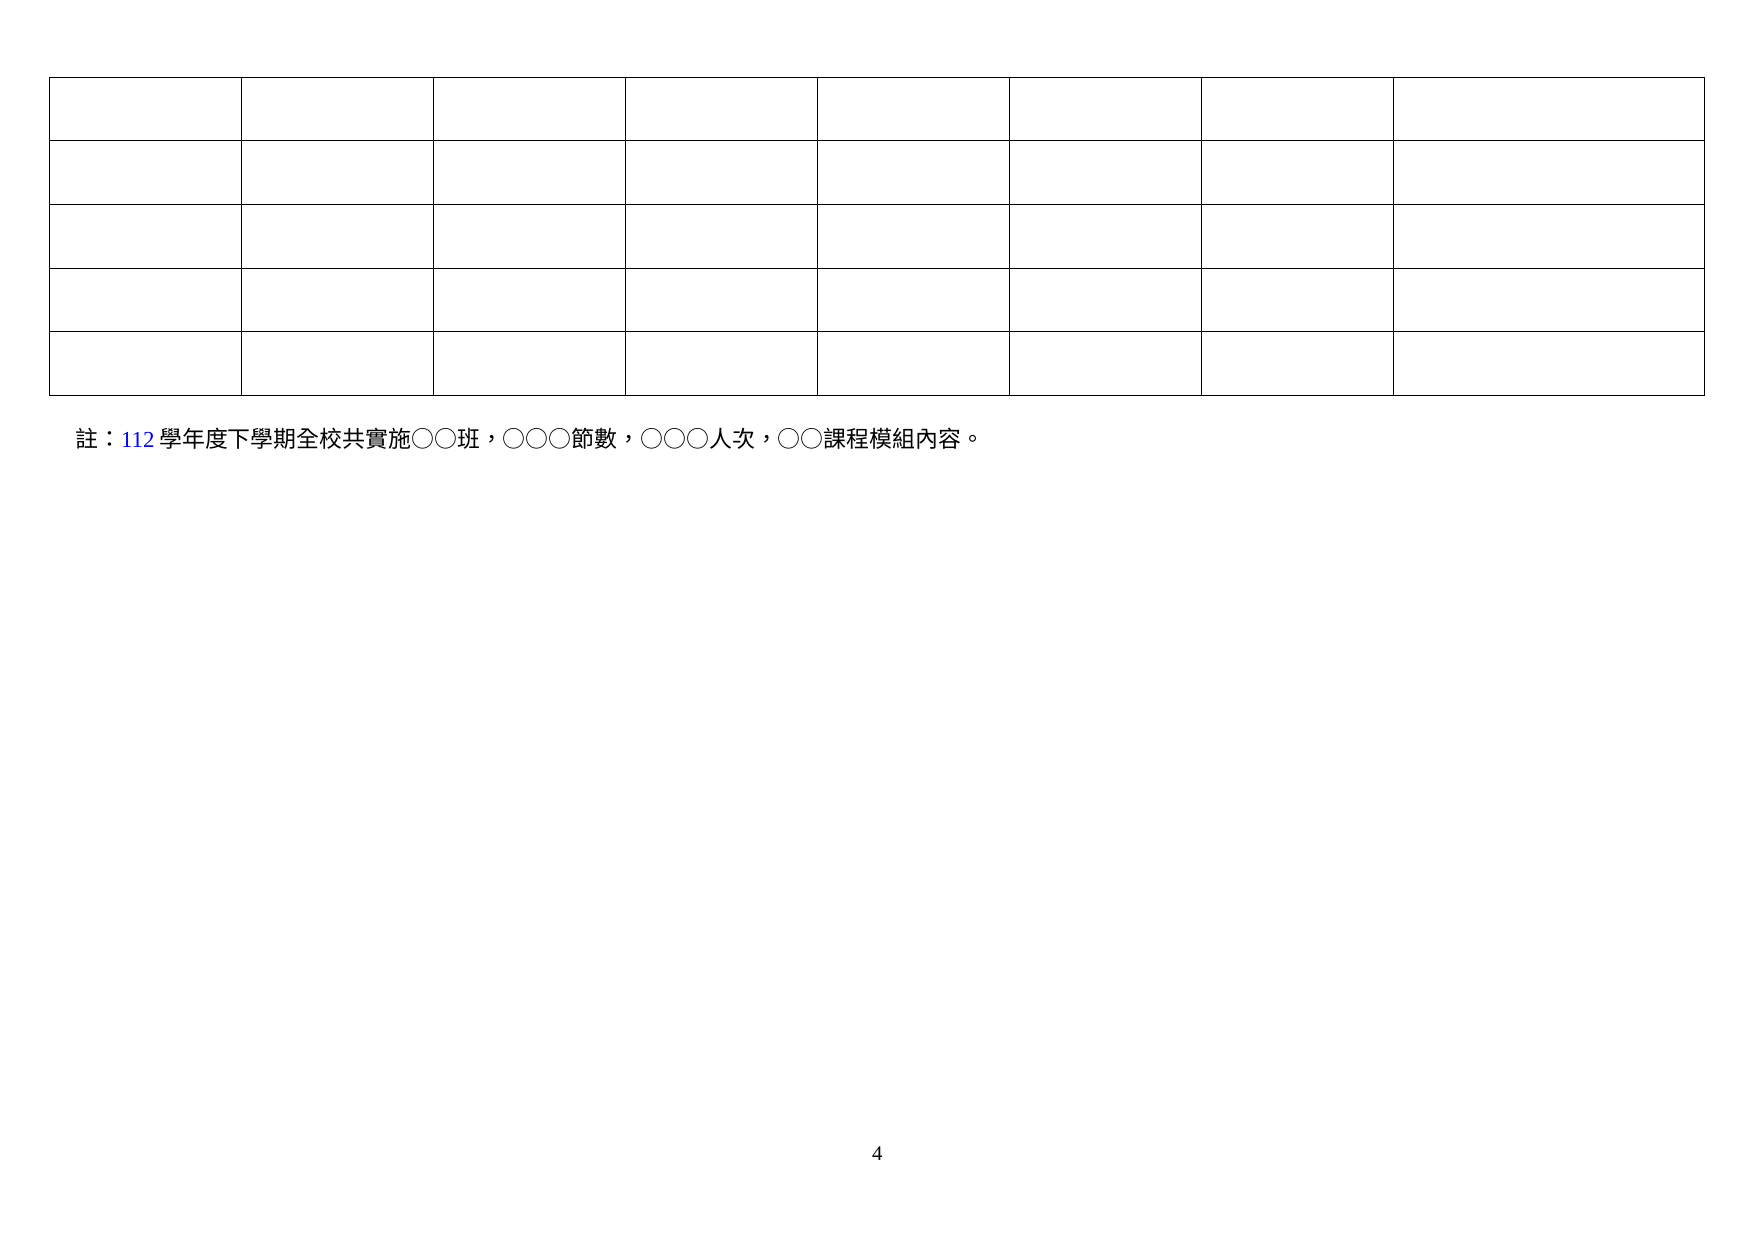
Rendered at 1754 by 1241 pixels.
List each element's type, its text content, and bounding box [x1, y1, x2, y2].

table_cell [50, 141, 241, 204]
table_cell [434, 205, 625, 267]
table_cell [1202, 269, 1393, 331]
text 註：112學年度下學期全校共實施○○班，○○○節數，○○○人次，○○課程模組內容。 [75, 396, 1679, 458]
table_cell [1010, 332, 1201, 394]
table_cell [50, 205, 241, 267]
table_cell [242, 141, 433, 204]
table_cell [818, 205, 1009, 267]
table_cell [242, 269, 433, 331]
table_cell [1202, 141, 1393, 204]
table_cell [1394, 205, 1704, 267]
table_cell [818, 332, 1009, 394]
table_cell [1202, 78, 1393, 140]
table_cell [1394, 332, 1704, 394]
table_cell [626, 78, 817, 140]
table_cell [242, 332, 433, 394]
table_cell [626, 332, 817, 394]
table_cell [1010, 141, 1201, 204]
table_cell [626, 205, 817, 267]
table_cell [434, 141, 625, 204]
table_cell [626, 141, 817, 204]
table_cell [1394, 141, 1704, 204]
table_cell [1202, 205, 1393, 267]
table_cell [1010, 78, 1201, 140]
table_cell [434, 332, 625, 394]
table_cell [818, 269, 1009, 331]
table_cell [626, 269, 817, 331]
table_cell [242, 78, 433, 140]
table_cell [50, 332, 241, 394]
table_cell [50, 269, 241, 331]
table_cell [1010, 269, 1201, 331]
table_cell [434, 269, 625, 331]
table_cell [242, 205, 433, 267]
table_cell [50, 78, 241, 140]
table_cell [434, 78, 625, 140]
table_cell [1394, 269, 1704, 331]
table_cell [818, 141, 1009, 204]
table_cell [1202, 332, 1393, 394]
table_cell [818, 78, 1009, 140]
table_cell [1010, 205, 1201, 267]
table_cell [1394, 78, 1704, 140]
